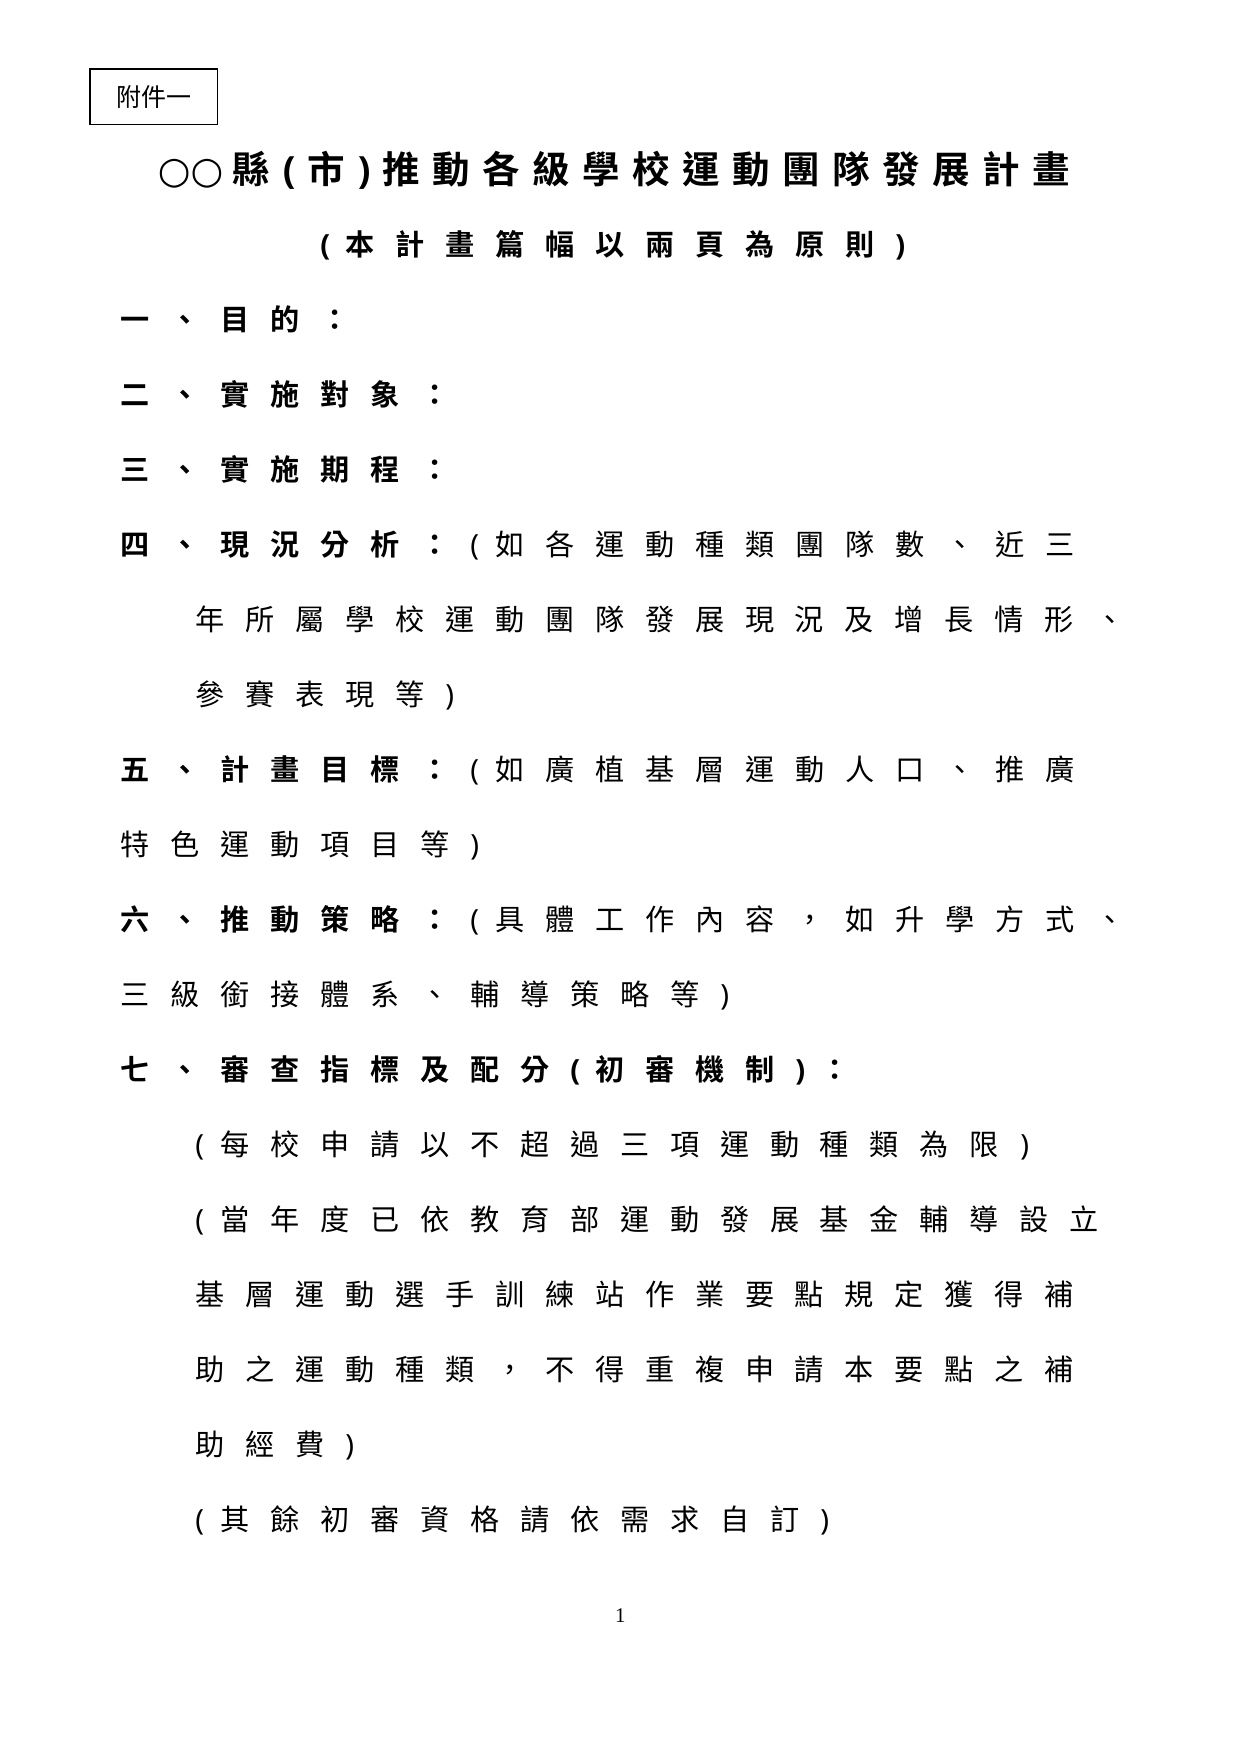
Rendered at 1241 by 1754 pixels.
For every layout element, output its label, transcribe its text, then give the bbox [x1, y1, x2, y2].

text (當年度已依教育部運動發展基金輔導設立基層運動選手訓練站作業要點規定獲得補助之運動種類，不得重複申請本要點之補助經費) [179, 1180, 1120, 1480]
text [91, 70, 217, 124]
text 三、實施期程： [120, 430, 1120, 505]
text ○○縣(市)推動各級學校運動團隊發展計畫 [120, 130, 1120, 205]
text (本計畫篇幅以兩頁為原則) [120, 205, 1120, 280]
text 一、目的： [120, 280, 1120, 355]
text 六、推動策略：(具體工作內容，如升學方式、三級銜接體系、輔導策略等) [120, 880, 1120, 1030]
text 五、計畫目標：(如廣植基層運動人口、推廣特色運動項目等) [120, 730, 1120, 880]
text (其餘初審資格請依需求自訂) [179, 1480, 1120, 1555]
text 七、審查指標及配分(初審機制)： [120, 1030, 1120, 1105]
text 四、現況分析：(如各運動種類團隊數、近三年所屬學校運動團隊發展現況及增長情形、參賽表現等) [120, 505, 1120, 730]
text 二、實施對象： [120, 355, 1120, 430]
text 附件一 [106, 77, 202, 113]
text (每校申請以不超過三項運動種類為限) [179, 1105, 1120, 1180]
